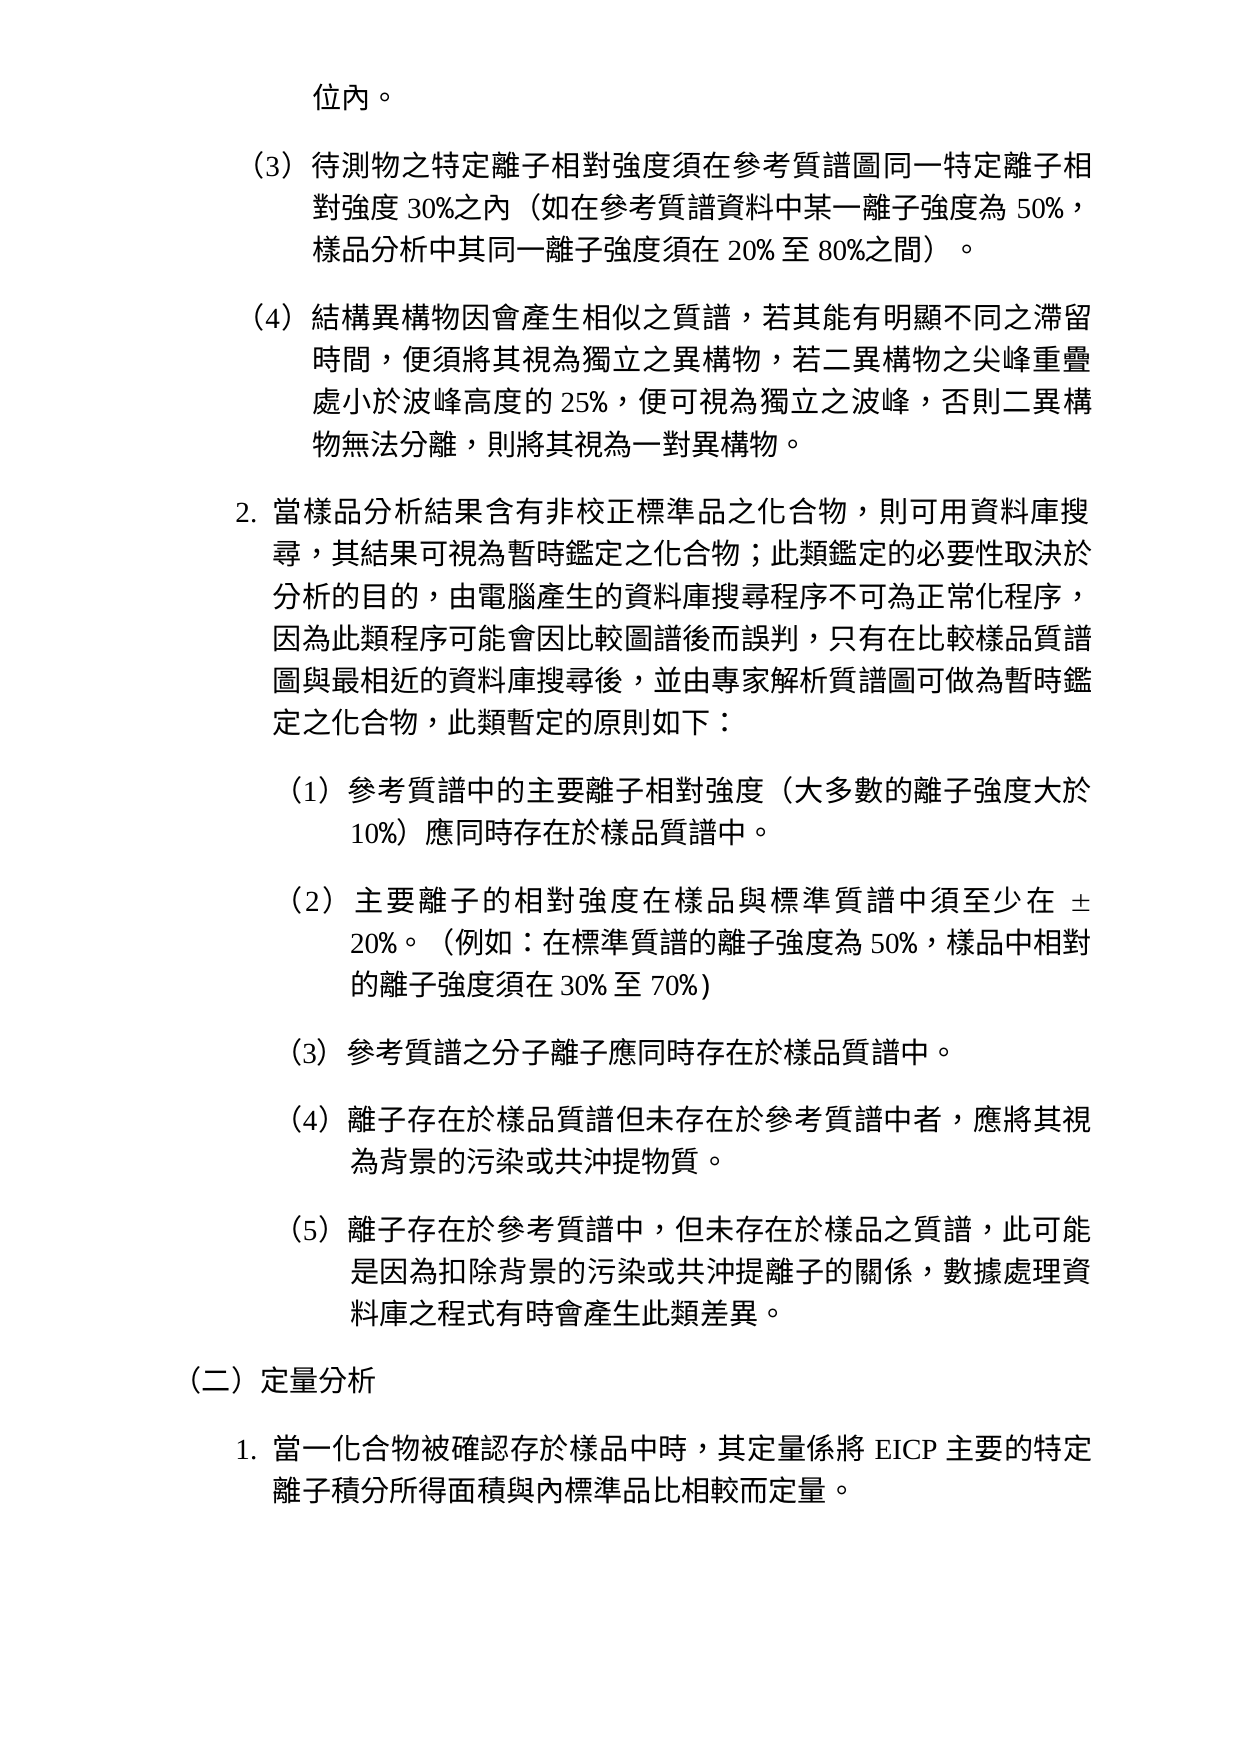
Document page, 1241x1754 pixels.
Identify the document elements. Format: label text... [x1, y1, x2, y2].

text 位內。 [235, 75, 1092, 117]
list 當一化合物被確認存於樣品中時，其定量係將 EICP 主要的特定離子積分所得面積與內標準品比相較而定量。 [235, 1425, 1092, 1510]
text （4）離子存在於樣品質譜但未存在於參考質譜中者，應將其視為背景的污染或共沖提物質。 [273, 1096, 1092, 1181]
text （4）結構異構物因會產生相似之質譜，若其能有明顯不同之滯留時間，便須將其視為獨立之異構物，若二異構物之尖峰重疊處小於波峰高度的25%，便可視為獨立之波峰，否則二異構物無法分離，則將其視為一對異構物。 [235, 294, 1092, 464]
text （3）待測物之特定離子相對強度須在參考質譜圖同一特定離子相對強度 30%之內（如在參考質譜資料中某一離子強度為 50%，樣品分析中其同一離子強度須在 20% 至 80%之間）。 [235, 142, 1092, 269]
text （2）主要離子的相對強度在樣品與標準質譜中須至少在  20%。（例如：在標準質譜的離子強度為50%，樣品中相對的離子強度須在30% 至 70%) [273, 877, 1092, 1004]
text （3）參考質譜之分子離子應同時存在於樣品質譜中。 [273, 1029, 1092, 1071]
text （1）參考質譜中的主要離子相對強度（大多數的離子強度大於10%）應同時存在於樣品質譜中。 [273, 767, 1092, 852]
text （二）定量分析 [172, 1358, 1092, 1400]
text （5）離子存在於參考質譜中，但未存在於樣品之質譜，此可能是因為扣除背景的污染或共沖提離子的關係，數據處理資料庫之程式有時會產生此類差異。 [273, 1206, 1092, 1333]
list 當樣品分析結果含有非校正標準品之化合物，則可用資料庫搜尋，其結果可視為暫時鑑定之化合物；此類鑑定的必要性取決於分析的目的，由電腦產生的資料庫搜尋程序不可為正常化程序，因為此類程序可能會因比較圖譜後而誤判，只有在比較樣品質譜圖與最相近的資料庫搜尋後，並由專家解析質譜圖可做為暫時鑑定之化合物，此類暫定的原則如下： [235, 489, 1092, 742]
